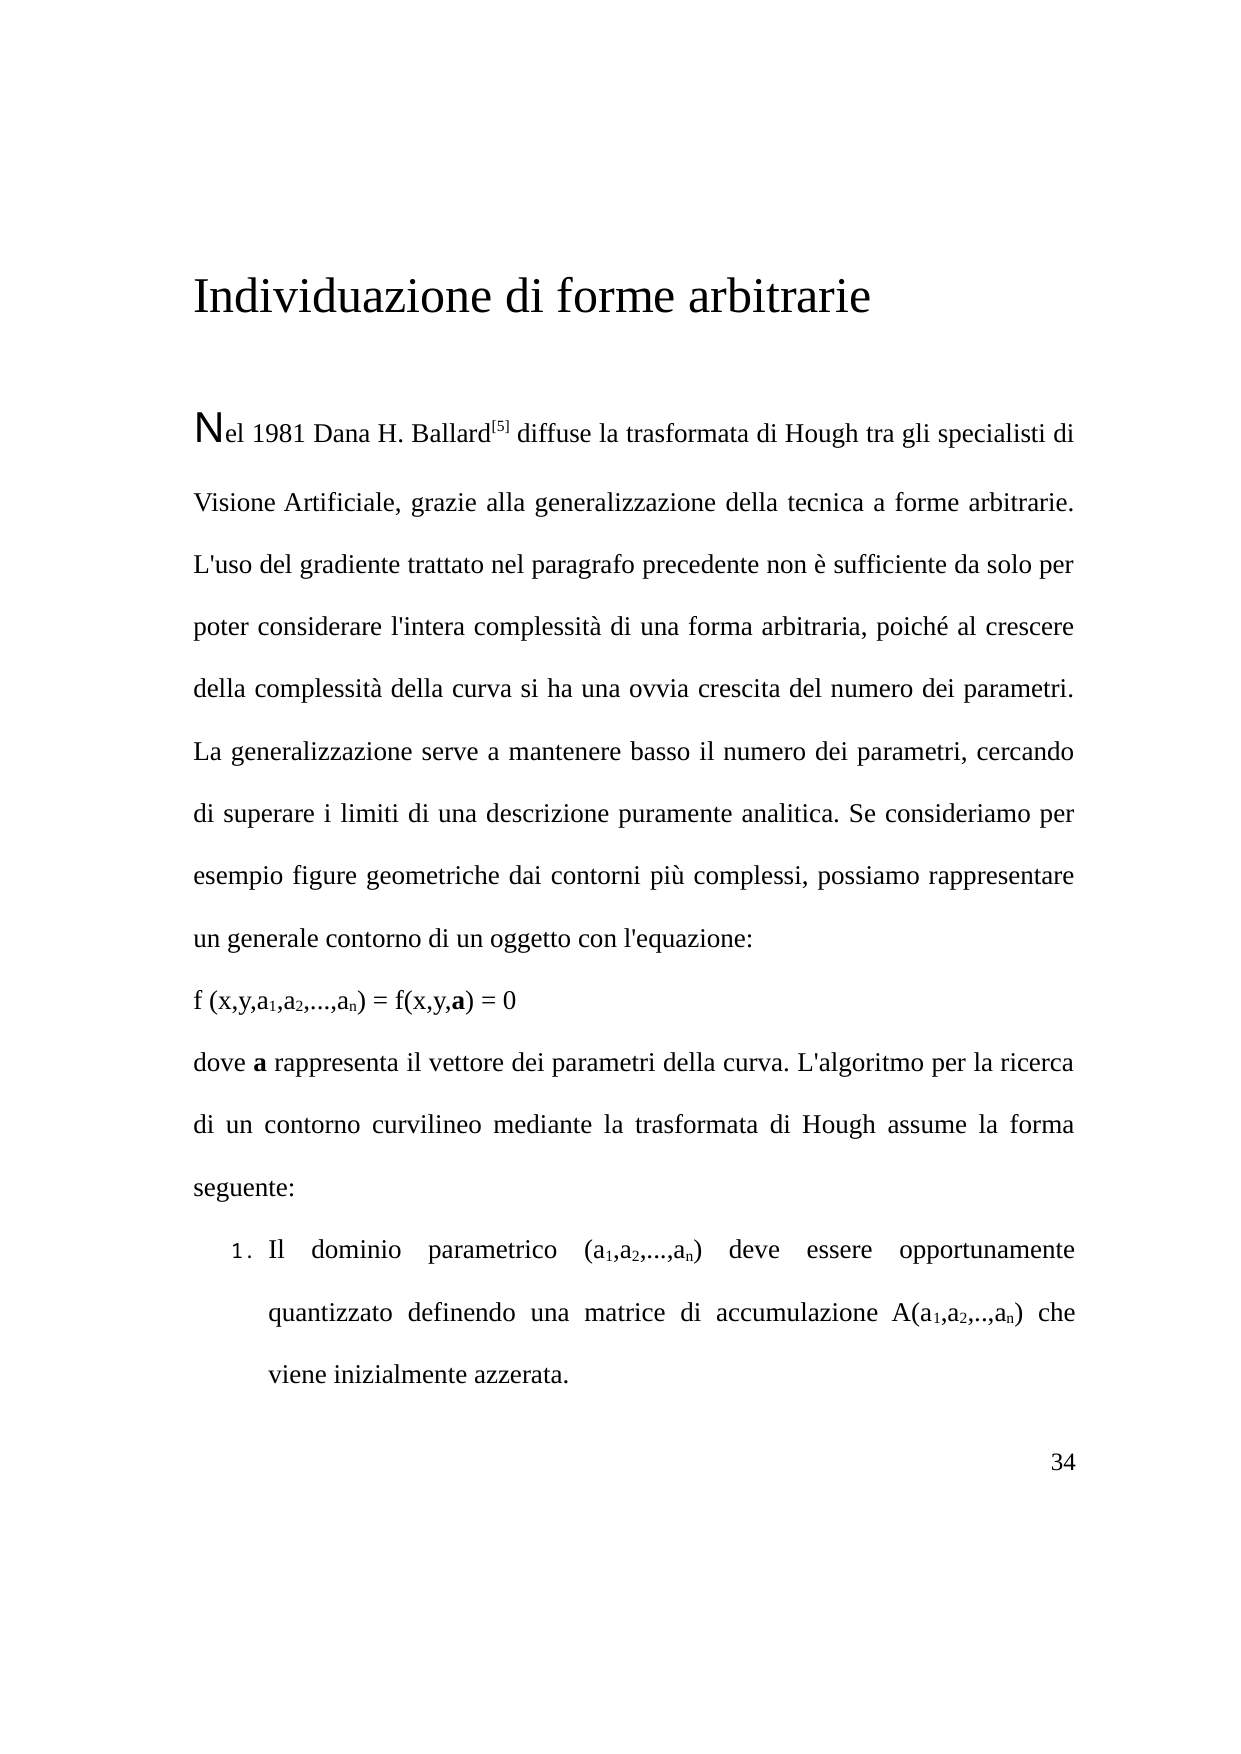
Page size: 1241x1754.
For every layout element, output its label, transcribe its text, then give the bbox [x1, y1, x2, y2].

text Individuazione di forme arbitrarie [193, 266, 1075, 323]
text Nel 1981 Dana H. Ballard[5] diffuse la trasformata di Hough tra gli specialisti di Visione Artificiale, grazie alla generalizzazione della tecnica a forme arbitrarie. L'uso del gradiente trattato nel paragrafo precedente non è sufficiente da solo per poter considerare l'intera complessità di una forma arbitraria, poiché al crescere della complessità della curva si ha una ovvia crescita del numero dei parametri. La generalizzazione serve a mantenere basso il numero dei parametri, cercando di superare i limiti di una descrizione puramente analitica. Se consideriamo per esempio figure geometriche dai contorni più complessi, possiamo rappresentare un generale contorno di un oggetto con l'equazione: [193, 398, 1075, 953]
list Il dominio parametrico (a1,a2,...,an) deve essere opportunamente quantizzato definendo una matrice di accumulazione A(a1,a2,..,an) che viene inizialmente azzerata. [231, 1233, 1075, 1389]
text f (x,y,a1,a2,...,an) = f(x,y,a) = 0 [193, 984, 1075, 1015]
text dove a rappresenta il vettore dei parametri della curva. L'algoritmo per la ricerca di un contorno curvilineo mediante la trasformata di Hough assume la forma seguente: [193, 1046, 1075, 1202]
